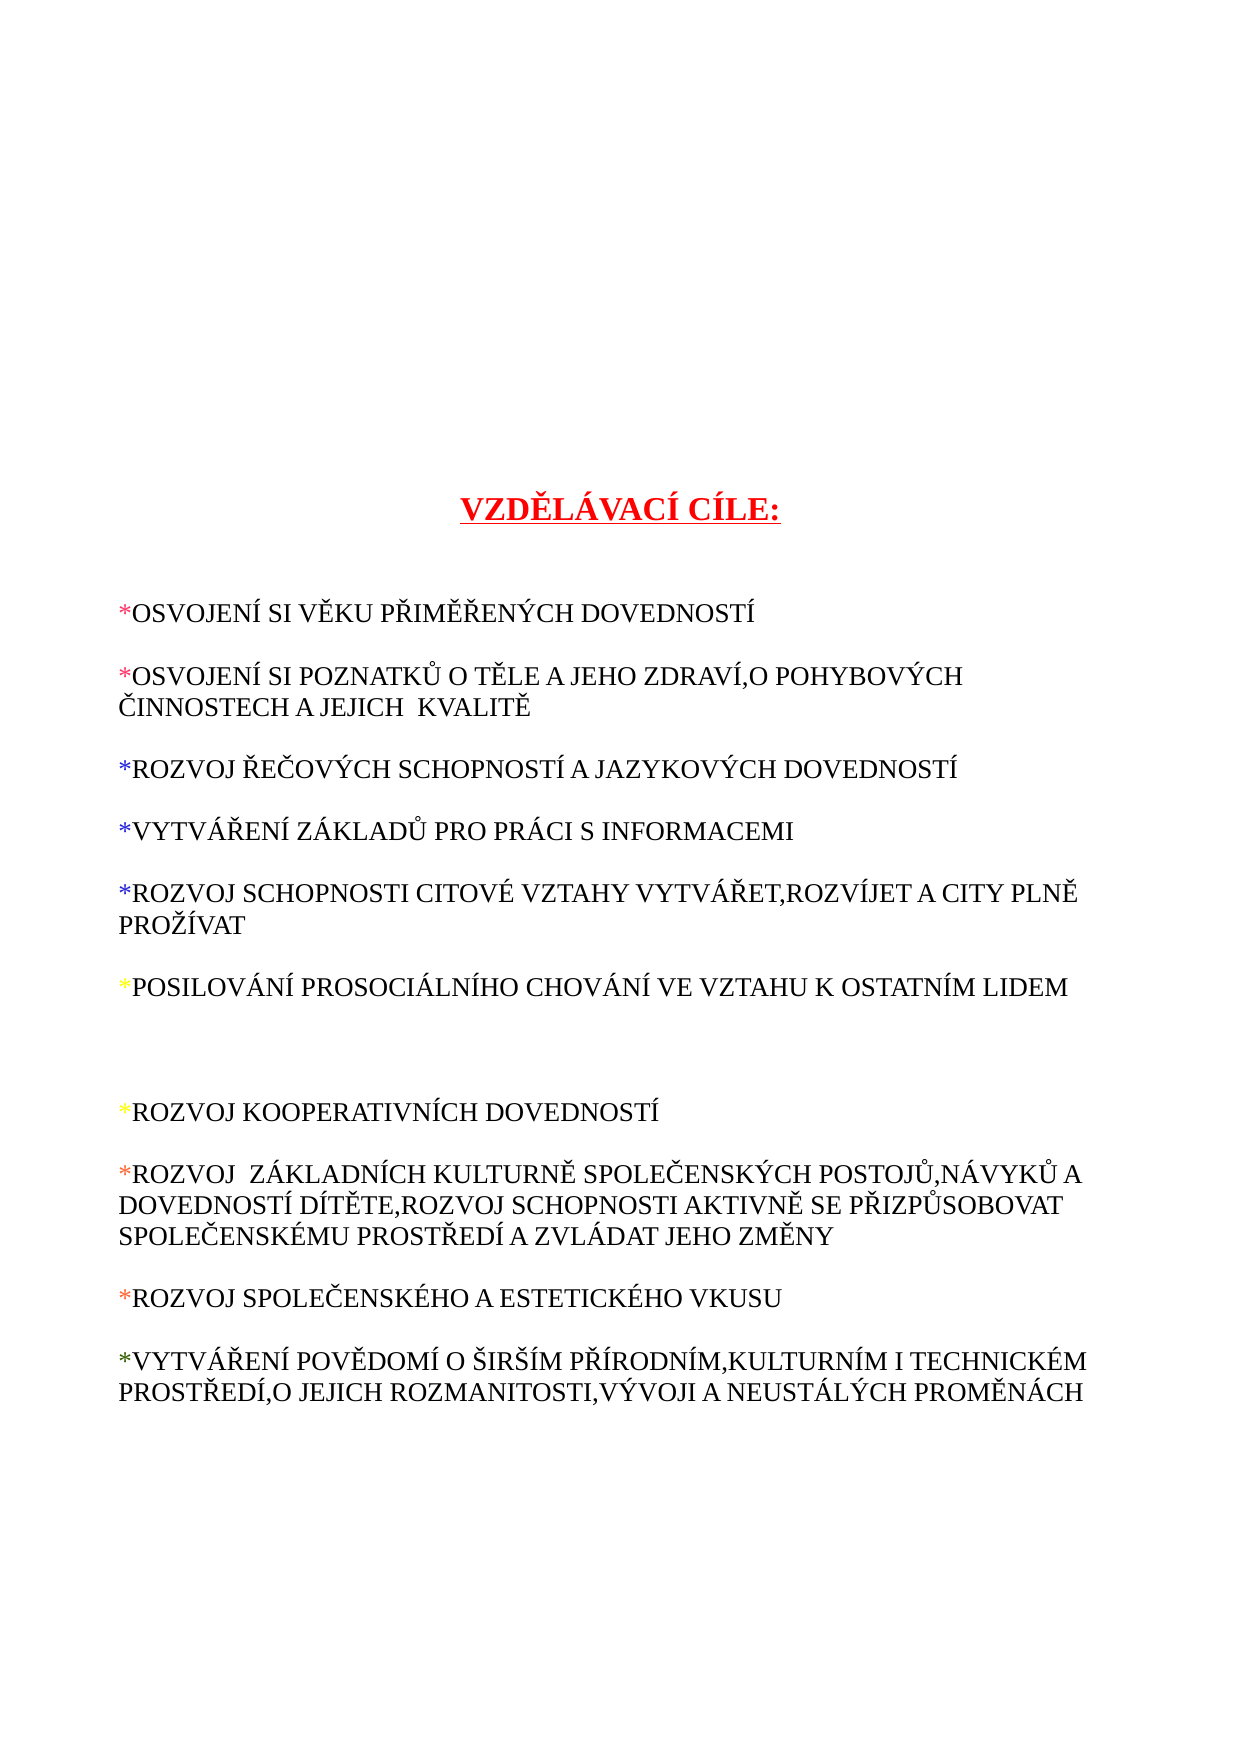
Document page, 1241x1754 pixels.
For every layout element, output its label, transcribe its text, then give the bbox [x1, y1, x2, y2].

text *POSILOVÁNÍ PROSOCIÁLNÍHO CHOVÁNÍ VE VZTAHU K OSTATNÍM LIDEM [118, 971, 1122, 1002]
text *ROZVOJ SPOLEČENSKÉHO A ESTETICKÉHO VKUSU [118, 1282, 1122, 1314]
text *OSVOJENÍ SI POZNATKŮ O TĚLE A JEHO ZDRAVÍ,O POHYBOVÝCH ČINNOSTECH A JEJICH KVALITĚ [118, 659, 1122, 722]
text *VYTVÁŘENÍ ZÁKLADŮ PRO PRÁCI S INFORMACEMI [118, 815, 1122, 846]
text *ROZVOJ ZÁKLADNÍCH KULTURNĚ SPOLEČENSKÝCH POSTOJŮ,NÁVYKŮ A DOVEDNOSTÍ DÍTĚTE,ROZVOJ SCHOPNOSTI AKTIVNĚ SE PŘIZPŮSOBOVAT SPOLEČENSKÉMU PROSTŘEDÍ A ZVLÁDAT JEHO ZMĚNY [118, 1158, 1122, 1251]
text *ROZVOJ SCHOPNOSTI CITOVÉ VZTAHY VYTVÁŘET,ROZVÍJET A CITY PLNĚ PROŽÍVAT [118, 878, 1122, 940]
text *OSVOJENÍ SI VĚKU PŘIMĚŘENÝCH DOVEDNOSTÍ [118, 597, 1122, 628]
text VZDĚLÁVACÍ CÍLE: [118, 489, 1122, 528]
text *ROZVOJ ŘEČOVÝCH SCHOPNOSTÍ A JAZYKOVÝCH DOVEDNOSTÍ [118, 753, 1122, 784]
text *ROZVOJ KOOPERATIVNÍCH DOVEDNOSTÍ [118, 1096, 1122, 1127]
text *VYTVÁŘENÍ POVĚDOMÍ O ŠIRŠÍM PŘÍRODNÍM,KULTURNÍM I TECHNICKÉM PROSTŘEDÍ,O JEJICH ROZMANITOSTI,VÝVOJI A NEUSTÁLÝCH PROMĚNÁCH [118, 1345, 1122, 1407]
